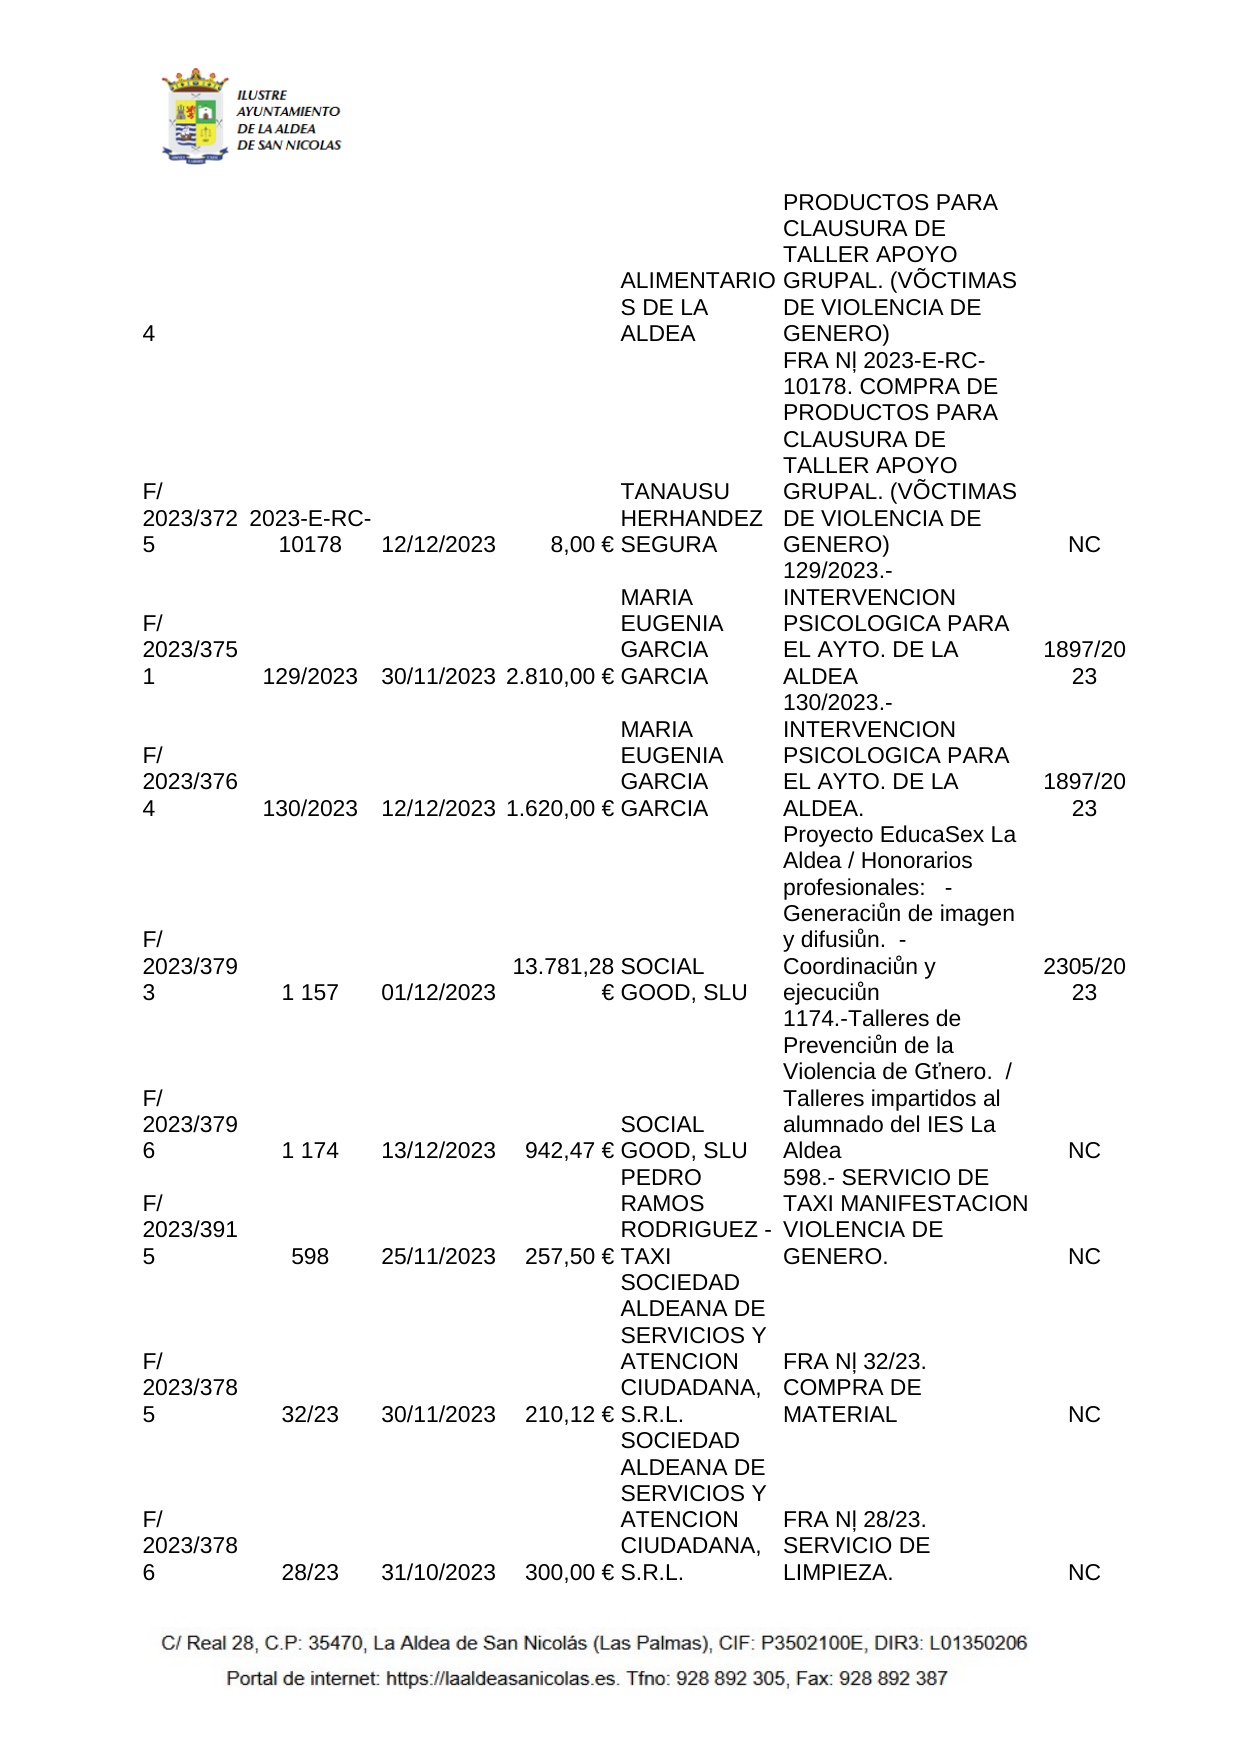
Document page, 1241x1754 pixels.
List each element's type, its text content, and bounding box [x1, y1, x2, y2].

table_cell [378, 189, 502, 347]
table_cell F/2023/3725 [139, 347, 242, 557]
table_cell 598 [242, 1164, 378, 1269]
picture [149, 1627, 1034, 1694]
table_cell F/2023/3796 [139, 1005, 242, 1163]
table_cell NC [1034, 1269, 1134, 1427]
table_cell FRA Nļ 28/23. SERVICIO DE LIMPIEZA. [780, 1427, 1034, 1585]
table_cell 130/2023.- INTERVENCION PSICOLOGICA PARA EL AYTO. DE LA ALDEA. [780, 689, 1034, 821]
table_cell 12/12/2023 [378, 689, 502, 821]
table_cell 1174.-Talleres de Prevenciůn de la Violencia de Gťnero. / Talleres impartidos al alumnado del IES La Aldea [780, 1005, 1034, 1163]
table_cell [1034, 189, 1134, 347]
table_cell PRODUCTOS PARA CLAUSURA DE TALLER APOYO GRUPAL. (VÕCTIMAS DE VIOLENCIA DE GENERO) [780, 189, 1034, 347]
table_cell [242, 189, 378, 347]
table_cell NC [1034, 1164, 1134, 1269]
table_cell NC [1034, 1005, 1134, 1163]
table_cell 25/11/2023 [378, 1164, 502, 1269]
table_cell 2305/2023 [1034, 821, 1134, 1005]
table_cell [502, 189, 617, 347]
table_cell 13.781,28 € [502, 821, 617, 1005]
table_cell 12/12/2023 [378, 347, 502, 557]
table_cell F/2023/3751 [139, 558, 242, 689]
table_cell 598.- SERVICIO DE TAXI MANIFESTACION VIOLENCIA DE GENERO. [780, 1164, 1034, 1269]
table_cell SOCIEDAD ALDEANA DE SERVICIOS Y ATENCION CIUDADANA, S.R.L. [617, 1427, 780, 1585]
table_cell 257,50 € [502, 1164, 617, 1269]
table_cell F/2023/3915 [139, 1164, 242, 1269]
table_cell 942,47 € [502, 1005, 617, 1163]
table_cell 129/2023.- INTERVENCION PSICOLOGICA PARA EL AYTO. DE LA ALDEA [780, 558, 1034, 689]
table_cell SOCIAL GOOD, SLU [617, 1005, 780, 1163]
table_cell MARIA EUGENIA GARCIA GARCIA [617, 558, 780, 689]
table_cell 300,00 € [502, 1427, 617, 1585]
table_cell F/2023/3786 [139, 1427, 242, 1585]
table_cell 30/11/2023 [378, 1269, 502, 1427]
table_cell 129/2023 [242, 558, 378, 689]
table_cell PEDRO RAMOS RODRIGUEZ -TAXI [617, 1164, 780, 1269]
table_cell SOCIEDAD ALDEANA DE SERVICIOS Y ATENCION CIUDADANA, S.R.L. [617, 1269, 780, 1427]
table_cell NC [1034, 1427, 1134, 1585]
table_cell Proyecto EducaSex La Aldea / Honorarios profesionales: - Generaciůn de imagen y difusiůn. - Coordinaciůn y ejecuciůn [780, 821, 1034, 1005]
table_cell TANAUSU HERHANDEZ SEGURA [617, 347, 780, 557]
picture [148, 60, 357, 172]
table_cell 4 [139, 189, 242, 347]
table_cell MARIA EUGENIA GARCIA GARCIA [617, 689, 780, 821]
table_cell 1.620,00 € [502, 689, 617, 821]
table_cell F/2023/3785 [139, 1269, 242, 1427]
table_cell 01/12/2023 [378, 821, 502, 1005]
table_cell F/2023/3793 [139, 821, 242, 1005]
table_cell 13/12/2023 [378, 1005, 502, 1163]
table_cell 8,00 € [502, 347, 617, 557]
table_cell F/2023/3764 [139, 689, 242, 821]
table_cell 1 174 [242, 1005, 378, 1163]
table_cell 130/2023 [242, 689, 378, 821]
table_cell 1 157 [242, 821, 378, 1005]
table_cell 1897/2023 [1034, 689, 1134, 821]
table_cell FRA Nļ 2023-E-RC-10178. COMPRA DE PRODUCTOS PARA CLAUSURA DE TALLER APOYO GRUPAL. (VÕCTIMAS DE VIOLENCIA DE GENERO) [780, 347, 1034, 557]
table_cell ALIMENTARIOS DE LA ALDEA [617, 189, 780, 347]
table_cell FRA Nļ 32/23. COMPRA DE MATERIAL [780, 1269, 1034, 1427]
table_cell 2.810,00 € [502, 558, 617, 689]
table_cell 31/10/2023 [378, 1427, 502, 1585]
table_cell 30/11/2023 [378, 558, 502, 689]
table_cell 2023-E-RC-10178 [242, 347, 378, 557]
table_cell 32/23 [242, 1269, 378, 1427]
table_cell SOCIAL GOOD, SLU [617, 821, 780, 1005]
table_cell 1897/2023 [1034, 558, 1134, 689]
table_cell 210,12 € [502, 1269, 617, 1427]
table_cell NC [1034, 347, 1134, 557]
table_cell 28/23 [242, 1427, 378, 1585]
